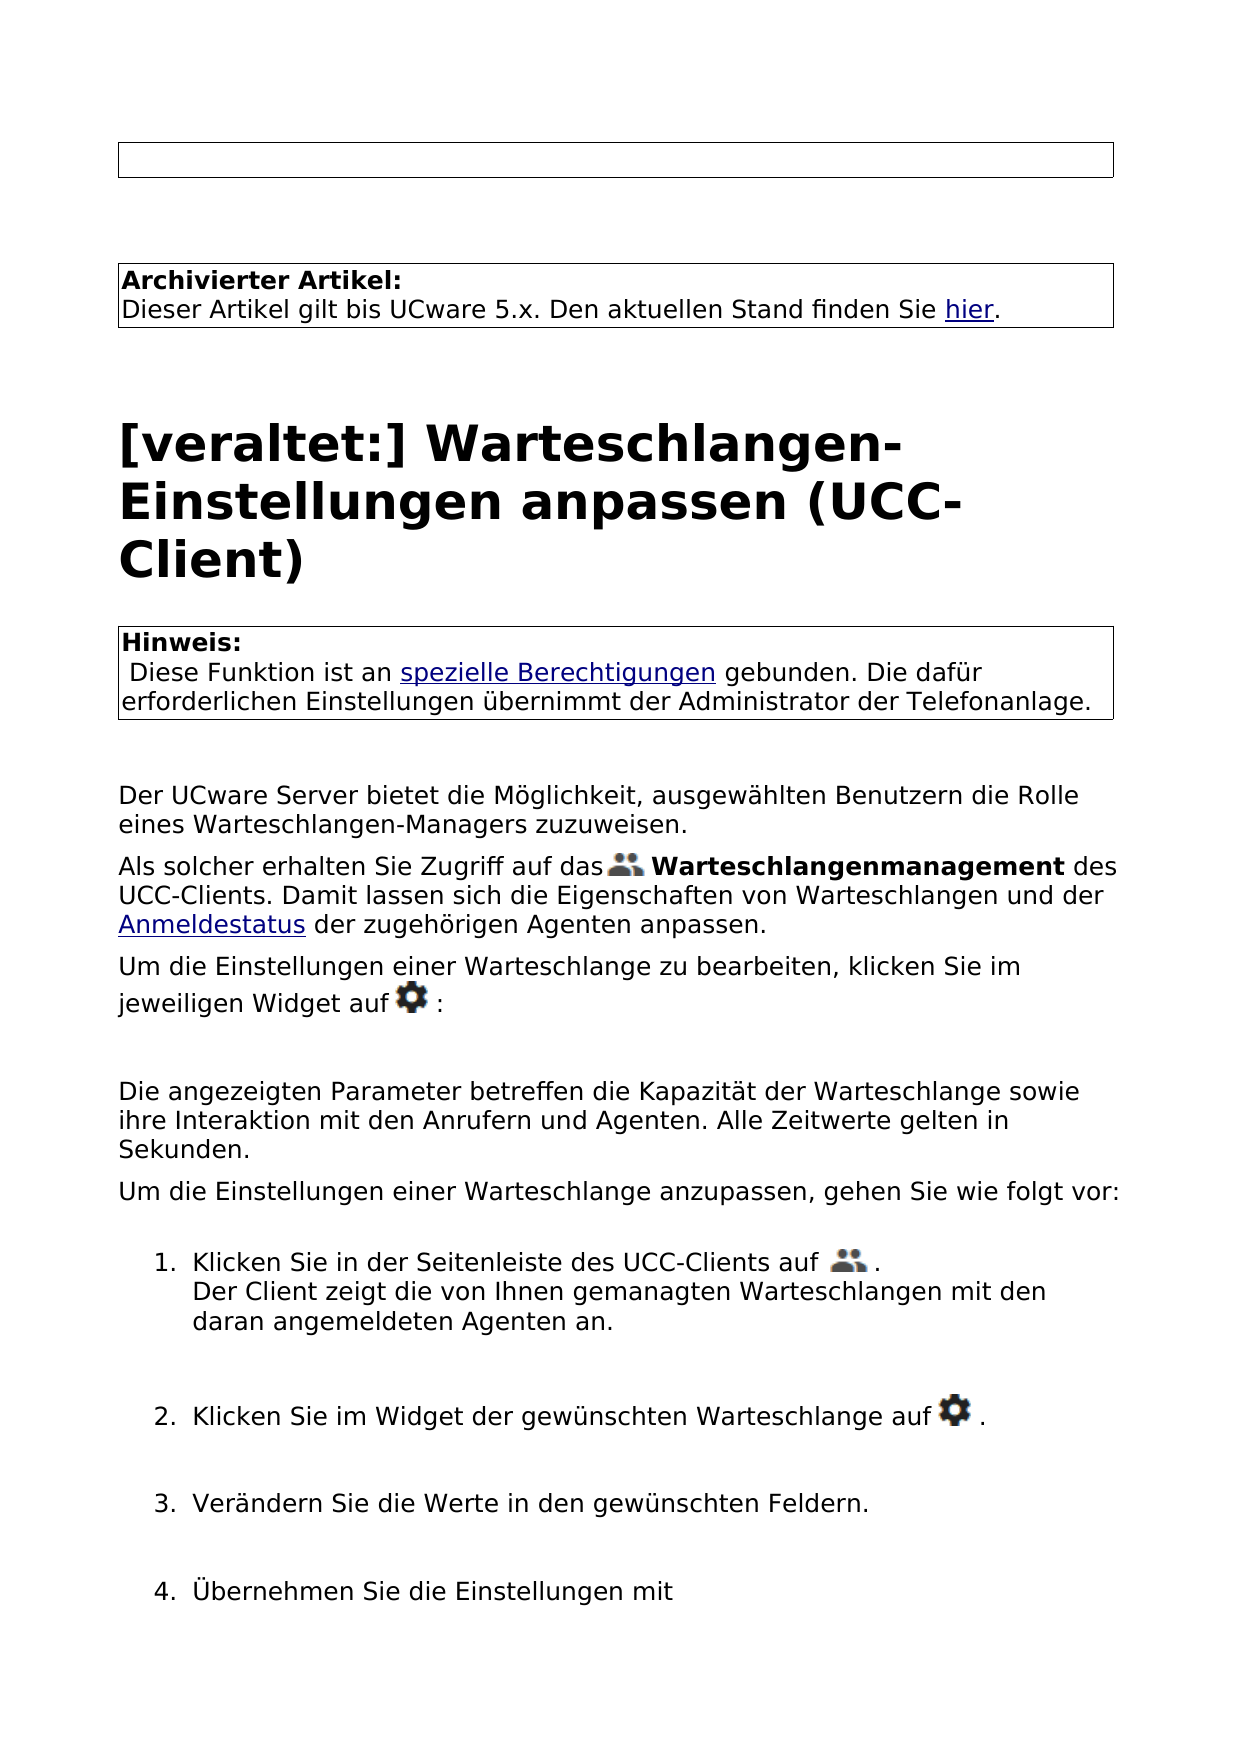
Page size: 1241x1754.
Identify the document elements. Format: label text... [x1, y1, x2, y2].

table_header Archivierter Artikel: Dieser Artikel gilt bis UCware 5.x. Den aktuellen Stand finden Sie hier. [119, 264, 1113, 327]
picture [603, 853, 651, 876]
subtitle [veraltet:] Warteschlangen-Einstellungen anpassen (UCC-Client) [118, 415, 1122, 589]
list Klicken Sie im Widget der gewünschten Warteschlange auf. [177, 1394, 1122, 1490]
text Als solcher erhalten Sie Zugriff auf dasWarteschlangenmanagement des UCC-Clients. Damit lassen sich die Eigenschaften von Warteschlangen und der Anmeldestatus der zugehörigen Agenten anpassen. [118, 852, 1122, 940]
text Um die Einstellungen einer Warteschlange zu bearbeiten, klicken Sie im jeweiligen Widget auf: [118, 952, 1122, 1019]
table_header [119, 143, 1113, 177]
text Der UCware Server bietet die Möglichkeit, ausgewählten Benutzern die Rolle eines Warteschlangen-Managers zuzuweisen. [118, 782, 1122, 840]
table_header Hinweis: Diese Funktion ist an spezielle Berechtigungen gebunden. Die dafür erforderlichen Einstellungen übernimmt der Administrator der Telefonanlage. [119, 627, 1113, 719]
list Übernehmen Sie die Einstellungen mit [177, 1577, 1122, 1606]
picture [388, 981, 436, 1013]
picture [826, 1249, 874, 1272]
picture [931, 1394, 979, 1426]
list Klicken Sie in der Seitenleiste des UCC-Clients auf . Der Client zeigt die von Ihnen gemanagten Warteschlangen mit den daran angemeldeten Agenten an. [177, 1248, 1122, 1394]
text Um die Einstellungen einer Warteschlange anzupassen, gehen Sie wie folgt vor: [118, 1177, 1122, 1206]
list Verändern Sie die Werte in den gewünschten Feldern. [177, 1490, 1122, 1577]
text Die angezeigten Parameter betreffen die Kapazität der Warteschlange sowie ihre Interaktion mit den Anrufern und Agenten. Alle Zeitwerte gelten in Sekunden. [118, 1077, 1122, 1165]
